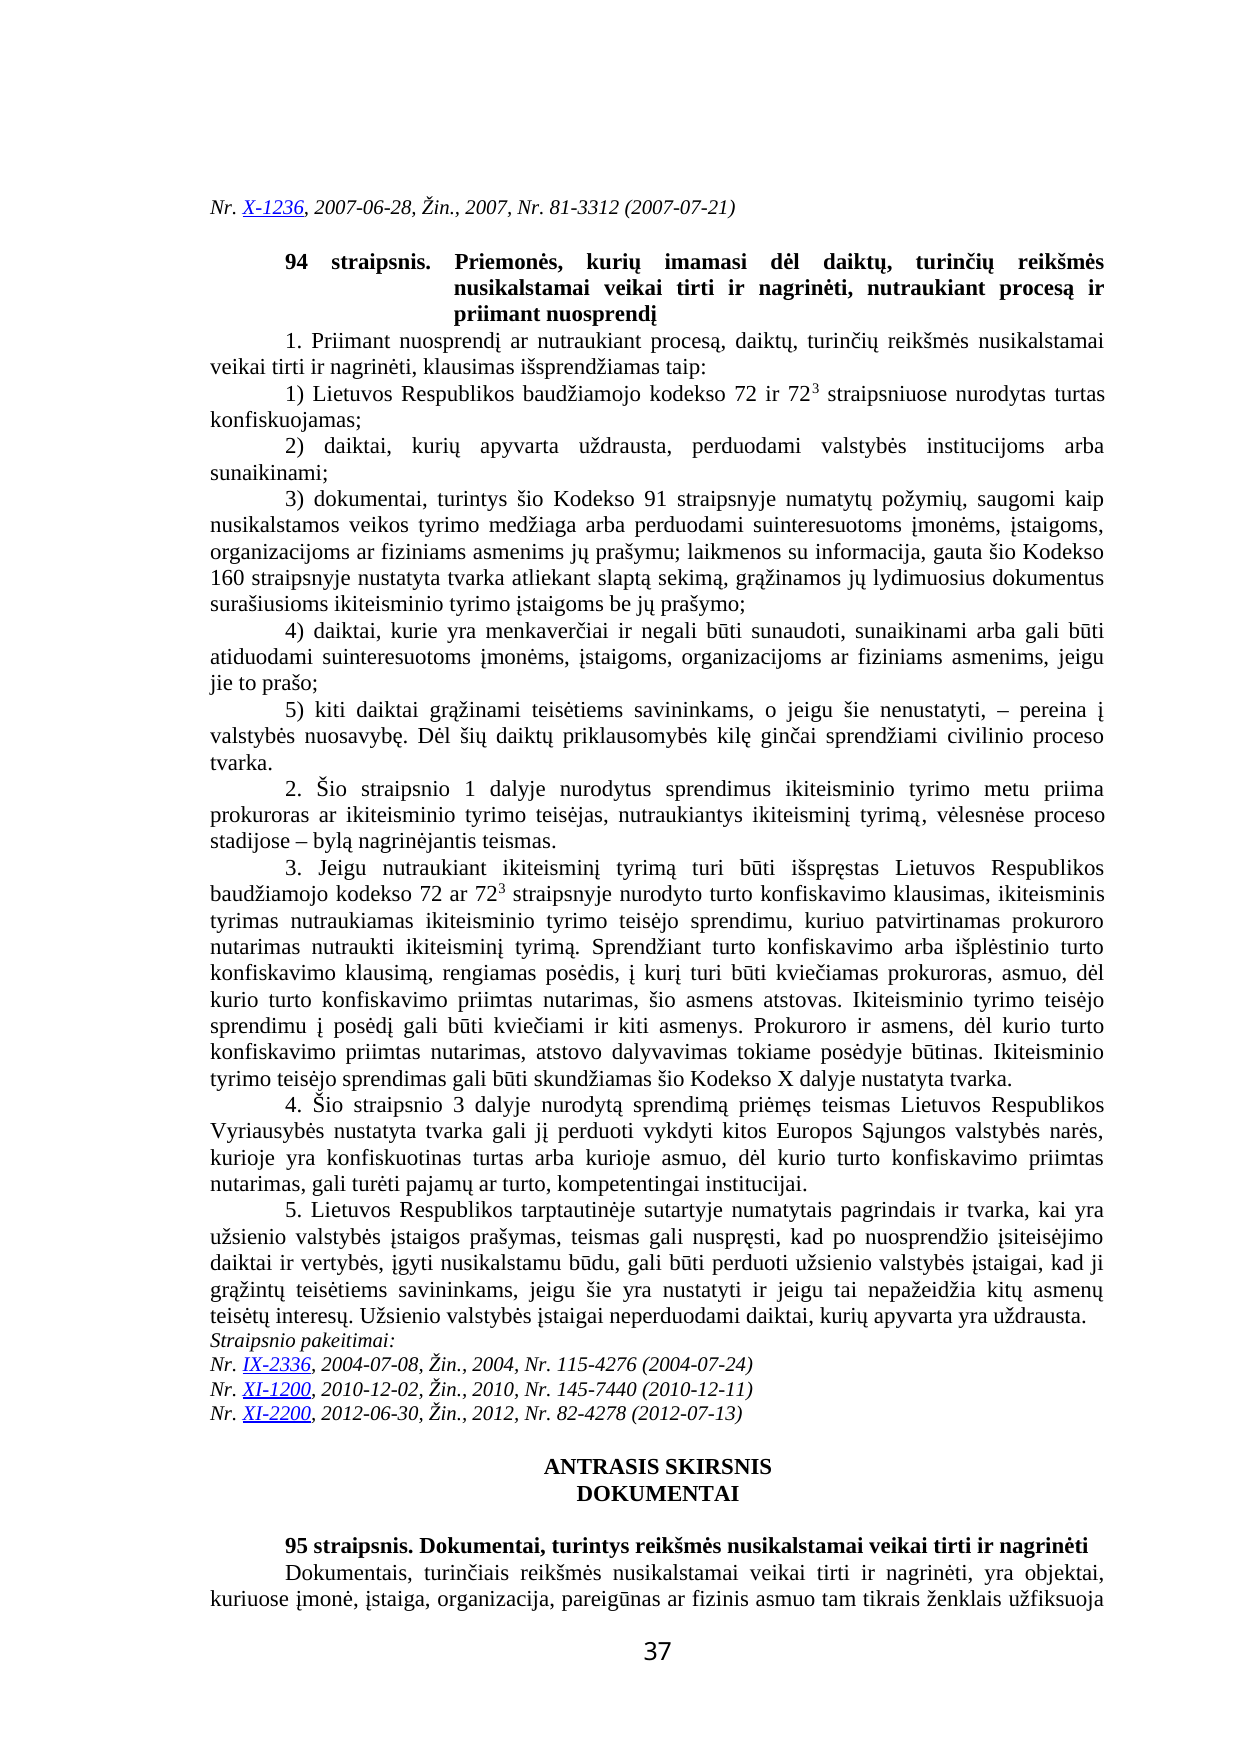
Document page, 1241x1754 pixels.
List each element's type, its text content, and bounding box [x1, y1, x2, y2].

text Nr. X-1236, 2007-06-28, Žin., 2007, Nr. 81-3312 (2007-07-21) [210, 195, 1106, 219]
text 3. Jeigu nutraukiant ikiteisminį tyrimą turi būti išspręstas Lietuvos Respublikos baudžiamojo kodekso 72 ar 723 straipsnyje nurodyto turto konfiskavimo klausimas, ikiteisminis tyrimas nutraukiamas ikiteisminio tyrimo teisėjo sprendimu, kuriuo patvirtinamas prokuroro nutarimas nutraukti ikiteisminį tyrimą. Sprendžiant turto konfiskavimo arba išplėstinio turto konfiskavimo klausimą, rengiamas posėdis, į kurį turi būti kviečiamas prokuroras, asmuo, dėl kurio turto konfiskavimo priimtas nutarimas, šio asmens atstovas. Ikiteisminio tyrimo teisėjo sprendimu į posėdį gali būti kviečiami ir kiti asmenys. Prokuroro ir asmens, dėl kurio turto konfiskavimo priimtas nutarimas, atstovo dalyvavimas tokiame posėdyje būtinas. Ikiteisminio tyrimo teisėjo sprendimas gali būti skundžiamas šio Kodekso X dalyje nustatyta tvarka. [210, 854, 1106, 1091]
text Nr. XI-1200, 2010-12-02, Žin., 2010, Nr. 145-7440 (2010-12-11) [210, 1376, 1106, 1401]
text 4) daiktai, kurie yra menkaverčiai ir negali būti sunaudoti, sunaikinami arba gali būti atiduodami suinteresuotoms įmonėms, įstaigoms, organizacijoms ar fiziniams asmenims, jeigu jie to prašo; [210, 617, 1106, 696]
text ANTRASIS SKIRSNIS [210, 1453, 1106, 1480]
text Dokumentai [210, 1480, 1106, 1506]
text 4. Šio straipsnio 3 dalyje nurodytą sprendimą priėmęs teismas Lietuvos Respublikos Vyriausybės nustatyta tvarka gali jį perduoti vykdyti kitos Europos Sąjungos valstybės narės, kurioje yra konfiskuotinas turtas arba kurioje asmuo, dėl kurio turto konfiskavimo priimtas nutarimas, gali turėti pajamų ar turto, kompetentingai institucijai. [210, 1091, 1106, 1197]
text Nr. XI-2200, 2012-06-30, Žin., 2012, Nr. 82-4278 (2012-07-13) [210, 1401, 1106, 1424]
text 5) kiti daiktai grąžinami teisėtiems savininkams, o jeigu šie nenustatyti, – pereina į valstybės nuosavybę. Dėl šių daiktų priklausomybės kilę ginčai sprendžiami civilinio proceso tvarka. [210, 696, 1106, 775]
text 95 straipsnis. Dokumentai, turintys reikšmės nusikalstamai veikai tirti ir nagrinėti [210, 1532, 1106, 1559]
text Straipsnio pakeitimai: [210, 1328, 1106, 1352]
text 2. Šio straipsnio 1 dalyje nurodytus sprendimus ikiteisminio tyrimo metu priima prokuroras ar ikiteisminio tyrimo teisėjas, nutraukiantys ikiteisminį tyrimą, vėlesnėse proceso stadijose – bylą nagrinėjantis teismas. [210, 775, 1106, 854]
text Nr. IX-2336, 2004-07-08, Žin., 2004, Nr. 115-4276 (2004-07-24) [210, 1352, 1106, 1376]
text 3) dokumentai, turintys šio Kodekso 91 straipsnyje numatytų požymių, saugomi kaip nusikalstamos veikos tyrimo medžiaga arba perduodami suinteresuotoms įmonėms, įstaigoms, organizacijoms ar fiziniams asmenims jų prašymu; laikmenos su informacija, gauta šio Kodekso 160 straipsnyje nustatyta tvarka atliekant slaptą sekimą, grąžinamos jų lydimuosius dokumentus surašiusioms ikiteisminio tyrimo įstaigoms be jų prašymo; [210, 485, 1106, 617]
text 2) daiktai, kurių apyvarta uždrausta, perduodami valstybės institucijoms arba sunaikinami; [210, 432, 1106, 485]
text 1. Priimant nuosprendį ar nutraukiant procesą, daiktų, turinčių reikšmės nusikalstamai veikai tirti ir nagrinėti, klausimas išsprendžiamas taip: [210, 327, 1106, 379]
text 5. Lietuvos Respublikos tarptautinėje sutartyje numatytais pagrindais ir tvarka, kai yra užsienio valstybės įstaigos prašymas, teismas gali nuspręsti, kad po nuosprendžio įsiteisėjimo daiktai ir vertybės, įgyti nusikalstamu būdu, gali būti perduoti užsienio valstybės įstaigai, kad ji grąžintų teisėtiems savininkams, jeigu šie yra nustatyti ir jeigu tai nepažeidžia kitų asmenų teisėtų interesų. Užsienio valstybės įstaigai neperduodami daiktai, kurių apyvarta yra uždrausta. [210, 1197, 1106, 1328]
text Dokumentais, turinčiais reikšmės nusikalstamai veikai tirti ir nagrinėti, yra objektai, kuriuose įmonė, įstaiga, organizacija, pareigūnas ar fizinis asmuo tam tikrais ženklais užfiksuoja [210, 1559, 1106, 1611]
text 94 straipsnis. Priemonės, kurių imamasi dėl daiktų, turinčių reikšmės nusikalstamai veikai tirti ir nagrinėti, nutraukiant procesą ir priimant nuosprendį [285, 248, 1106, 327]
text 1) Lietuvos Respublikos baudžiamojo kodekso 72 ir 723 straipsniuose nurodytas turtas konfiskuojamas; [210, 379, 1106, 432]
